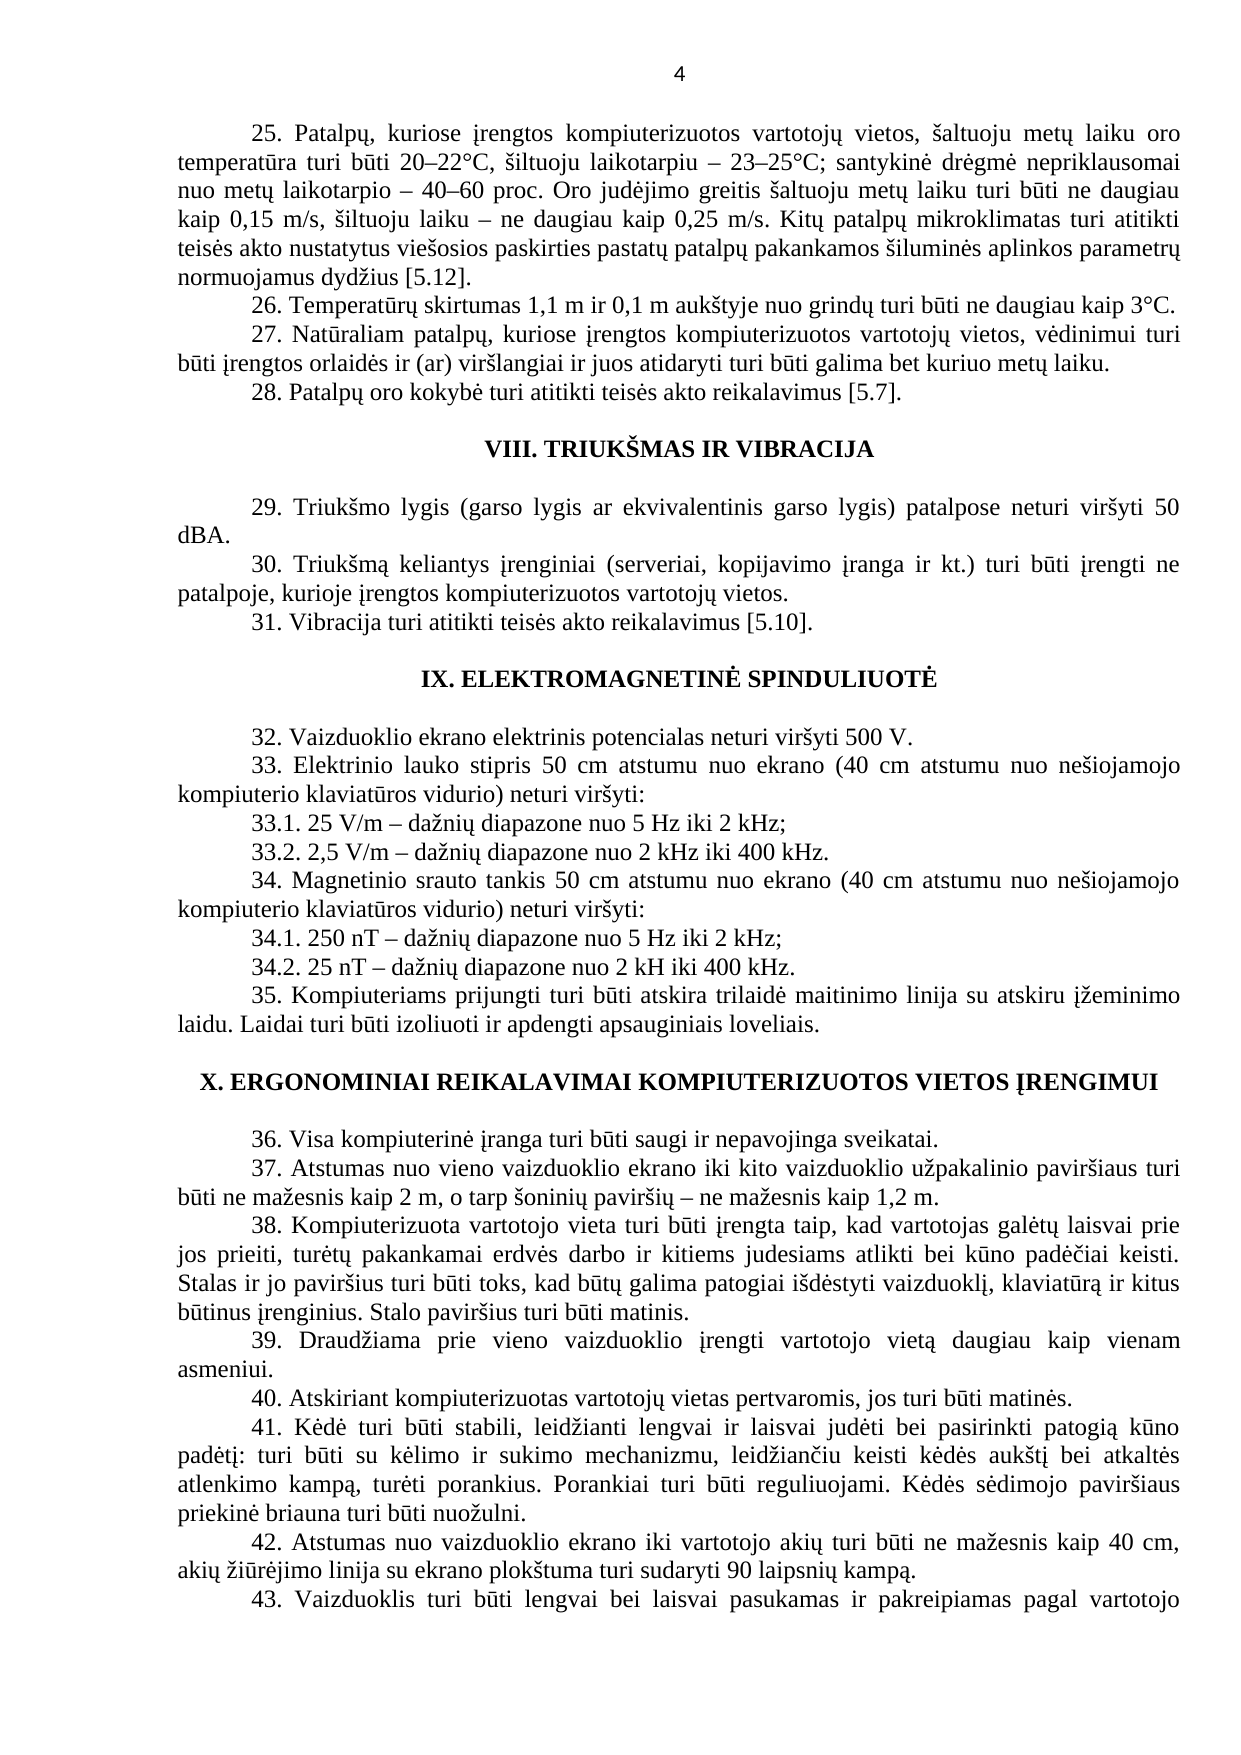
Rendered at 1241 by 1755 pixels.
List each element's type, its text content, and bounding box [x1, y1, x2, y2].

text 33. Elektrinio lauko stipris 50 cm atstumu nuo ekrano (40 cm atstumu nuo nešiojamojo kompiuterio klaviatūros vidurio) neturi viršyti: [177, 751, 1181, 808]
text IX. ELEKTROMAGNETINĖ SPINDULIUOTĖ [177, 664, 1181, 693]
text 37. Atstumas nuo vieno vaizduoklio ekrano iki kito vaizduoklio užpakalinio paviršiaus turi būti ne mažesnis kaip 2 m, o tarp šoninių paviršių – ne mažesnis kaip 1,2 m. [177, 1153, 1181, 1211]
text 28. Patalpų oro kokybė turi atitikti teisės akto reikalavimus [5.7]. [177, 377, 1181, 406]
text 38. Kompiuterizuota vartotojo vieta turi būti įrengta taip, kad vartotojas galėtų laisvai prie jos prieiti, turėtų pakankamai erdvės darbo ir kitiems judesiams atlikti bei kūno padėčiai keisti. Stalas ir jo paviršius turi būti toks, kad būtų galima patogiai išdėstyti vaizduoklį, klaviatūrą ir kitus būtinus įrenginius. Stalo paviršius turi būti matinis. [177, 1211, 1181, 1326]
text VIII. TRIUKŠMAS IR VIBRACIJA [177, 434, 1181, 463]
text 35. Kompiuteriams prijungti turi būti atskira trilaidė maitinimo linija su atskiru įžeminimo laidu. Laidai turi būti izoliuoti ir apdengti apsauginiais loveliais. [177, 981, 1181, 1038]
text 33.1. 25 V/m – dažnių diapazone nuo 5 Hz iki 2 kHz; [177, 808, 1181, 837]
text 30. Triukšmą keliantys įrenginiai (serveriai, kopijavimo įranga ir kt.) turi būti įrengti ne patalpoje, kurioje įrengtos kompiuterizuotos vartotojų vietos. [177, 549, 1181, 607]
text 33.2. 2,5 V/m – dažnių diapazone nuo 2 kHz iki 400 kHz. [177, 837, 1181, 866]
text 42. Atstumas nuo vaizduoklio ekrano iki vartotojo akių turi būti ne mažesnis kaip 40 cm, akių žiūrėjimo linija su ekrano plokštuma turi sudaryti 90 laipsnių kampą. [177, 1527, 1181, 1584]
text 40. Atskiriant kompiuterizuotas vartotojų vietas pertvaromis, jos turi būti matinės. [177, 1383, 1181, 1412]
text 31. Vibracija turi atitikti teisės akto reikalavimus [5.10]. [177, 607, 1181, 636]
text 34.1. 250 nT – dažnių diapazone nuo 5 Hz iki 2 kHz; [177, 923, 1181, 952]
text 25. Patalpų, kuriose įrengtos kompiuterizuotos vartotojų vietos, šaltuoju metų laiku oro temperatūra turi būti 20–22°C, šiltuoju laikotarpiu – 23–25°C; santykinė drėgmė nepriklausomai nuo metų laikotarpio – 40–60 proc. Oro judėjimo greitis šaltuoju metų laiku turi būti ne daugiau kaip 0,15 m/s, šiltuoju laiku – ne daugiau kaip 0,25 m/s. Kitų patalpų mikroklimatas turi atitikti teisės akto nustatytus viešosios paskirties pastatų patalpų pakankamos šiluminės aplinkos parametrų normuojamus dydžius [5.12]. [177, 118, 1181, 291]
text 27. Natūraliam patalpų, kuriose įrengtos kompiuterizuotos vartotojų vietos, vėdinimui turi būti įrengtos orlaidės ir (ar) viršlangiai ir juos atidaryti turi būti galima bet kuriuo metų laiku. [177, 319, 1181, 377]
text 39. Draudžiama prie vieno vaizduoklio įrengti vartotojo vietą daugiau kaip vienam asmeniui. [177, 1326, 1181, 1383]
text 41. Kėdė turi būti stabili, leidžianti lengvai ir laisvai judėti bei pasirinkti patogią kūno padėtį: turi būti su kėlimo ir sukimo mechanizmu, leidžiančiu keisti kėdės aukštį bei atkaltės atlenkimo kampą, turėti porankius. Porankiai turi būti reguliuojami. Kėdės sėdimojo paviršiaus priekinė briauna turi būti nuožulni. [177, 1412, 1181, 1527]
text 43. Vaizduoklis turi būti lengvai bei laisvai pasukamas ir pakreipiamas pagal vartotojo [177, 1584, 1181, 1613]
text 34. Magnetinio srauto tankis 50 cm atstumu nuo ekrano (40 cm atstumu nuo nešiojamojo kompiuterio klaviatūros vidurio) neturi viršyti: [177, 866, 1181, 923]
text 34.2. 25 nT – dažnių diapazone nuo 2 kH iki 400 kHz. [177, 952, 1181, 981]
text 26. Temperatūrų skirtumas 1,1 m ir 0,1 m aukštyje nuo grindų turi būti ne daugiau kaip 3°C. [177, 291, 1181, 319]
text 29. Triukšmo lygis (garso lygis ar ekvivalentinis garso lygis) patalpose neturi viršyti 50 dBA. [177, 492, 1181, 549]
text X. ERGONOMINIAI REIKALAVIMAI KOMPIUTERIZUOTOS VIETOS ĮRENGIMUI [177, 1067, 1181, 1096]
text 36. Visa kompiuterinė įranga turi būti saugi ir nepavojinga sveikatai. [177, 1124, 1181, 1153]
text 32. Vaizduoklio ekrano elektrinis potencialas neturi viršyti 500 V. [177, 722, 1181, 751]
